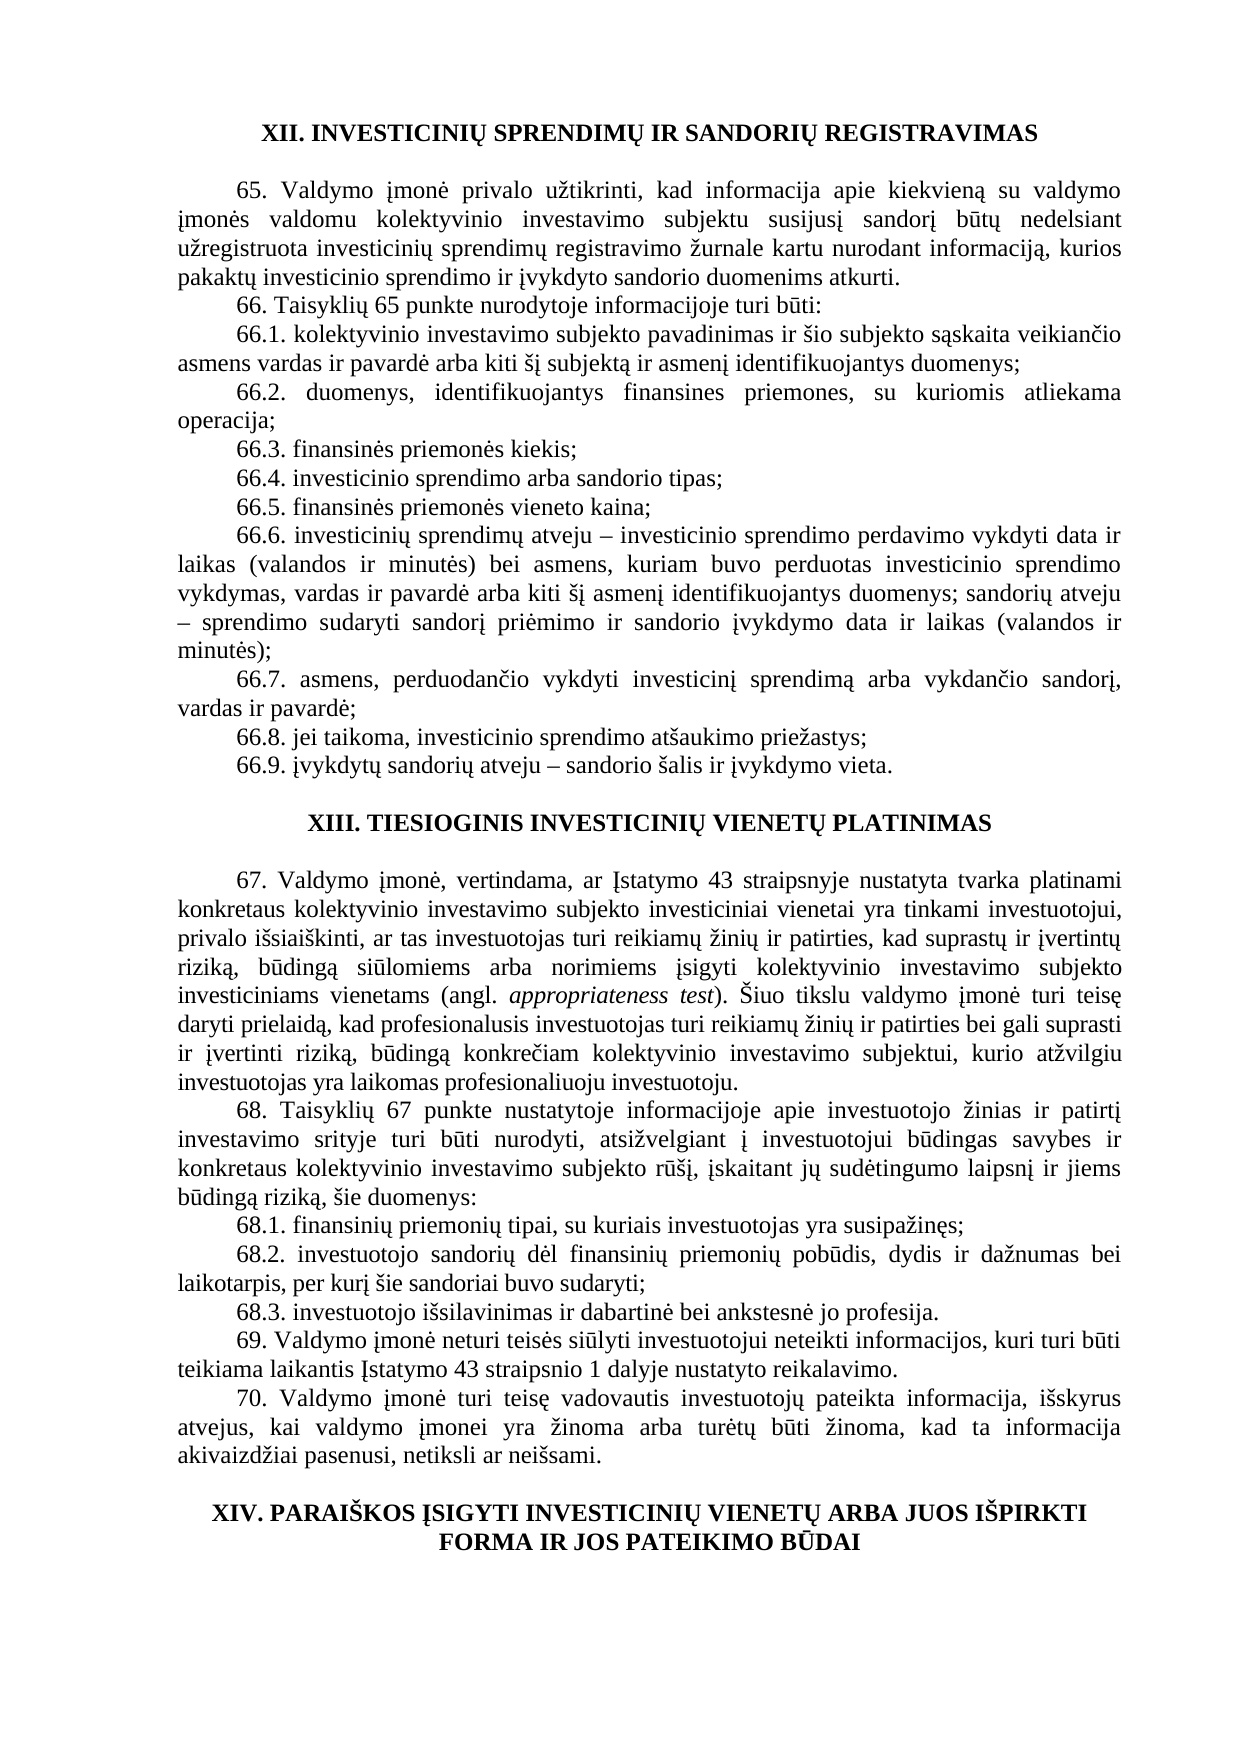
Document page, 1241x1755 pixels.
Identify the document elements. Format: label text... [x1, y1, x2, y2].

text 66.4. investicinio sprendimo arba sandorio tipas; [177, 463, 1122, 492]
text 68. Taisyklių 67 punkte nustatytoje informacijoje apie investuotojo žinias ir patirtį investavimo srityje turi būti nurodyti, atsižvelgiant į investuotojui būdingas savybes ir konkretaus kolektyvinio investavimo subjekto rūšį, įskaitant jų sudėtingumo laipsnį ir jiems būdingą riziką, šie duomenys: [177, 1096, 1122, 1211]
text 66.2. duomenys, identifikuojantys finansines priemones, su kuriomis atliekama operacija; [177, 377, 1122, 434]
text 67. Valdymo įmonė, vertindama, ar Įstatymo 43 straipsnyje nustatyta tvarka platinami konkretaus kolektyvinio investavimo subjekto investiciniai vienetai yra tinkami investuotojui, privalo išsiaiškinti, ar tas investuotojas turi reikiamų žinių ir patirties, kad suprastų ir įvertintų riziką, būdingą siūlomiems arba norimiems įsigyti kolektyvinio investavimo subjekto investiciniams vienetams (angl. appropriateness test). Šiuo tikslu valdymo įmonė turi teisę daryti prielaidą, kad profesionalusis investuotojas turi reikiamų žinių ir patirties bei gali suprasti ir įvertinti riziką, būdingą konkrečiam kolektyvinio investavimo subjektui, kurio atžvilgiu investuotojas yra laikomas profesionaliuoju investuotoju. [177, 866, 1122, 1096]
text 66.6. investicinių sprendimų atveju – investicinio sprendimo perdavimo vykdyti data ir laikas (valandos ir minutės) bei asmens, kuriam buvo perduotas investicinio sprendimo vykdymas, vardas ir pavardė arba kiti šį asmenį identifikuojantys duomenys; sandorių atveju – sprendimo sudaryti sandorį priėmimo ir sandorio įvykdymo data ir laikas (valandos ir minutės); [177, 521, 1122, 664]
text 66.9. įvykdytų sandorių atveju – sandorio šalis ir įvykdymo vieta. [177, 751, 1122, 779]
text 66.8. jei taikoma, investicinio sprendimo atšaukimo priežastys; [177, 722, 1122, 751]
text XIII. TIESIOGINIS INVESTICINIŲ VIENETŲ PLATINIMAS [177, 808, 1122, 837]
text 68.3. investuotojo išsilavinimas ir dabartinė bei ankstesnė jo profesija. [177, 1297, 1122, 1326]
text 66.1. kolektyvinio investavimo subjekto pavadinimas ir šio subjekto sąskaita veikiančio asmens vardas ir pavardė arba kiti šį subjektą ir asmenį identifikuojantys duomenys; [177, 319, 1122, 377]
text XII. INVESTICINIŲ SPRENDIMŲ IR SANDORIŲ REGISTRAVIMAS [177, 118, 1122, 147]
text 66.3. finansinės priemonės kiekis; [177, 434, 1122, 463]
text 69. Valdymo įmonė neturi teisės siūlyti investuotojui neteikti informacijos, kuri turi būti teikiama laikantis Įstatymo 43 straipsnio 1 dalyje nustatyto reikalavimo. [177, 1326, 1122, 1383]
text 66.5. finansinės priemonės vieneto kaina; [177, 492, 1122, 521]
text 68.1. finansinių priemonių tipai, su kuriais investuotojas yra susipažinęs; [177, 1211, 1122, 1239]
text 66. Taisyklių 65 punkte nurodytoje informacijoje turi būti: [177, 291, 1122, 319]
text 70. Valdymo įmonė turi teisę vadovautis investuotojų pateikta informacija, išskyrus atvejus, kai valdymo įmonei yra žinoma arba turėtų būti žinoma, kad ta informacija akivaizdžiai pasenusi, netiksli ar neišsami. [177, 1383, 1122, 1469]
text XIV. PARAIŠKOS ĮSIGYTI INVESTICINIŲ VIENETŲ ARBA JUOS IŠPIRKTI FORMA IR JOS PATEIKIMO BŪDAI [177, 1498, 1122, 1556]
text 66.7. asmens, perduodančio vykdyti investicinį sprendimą arba vykdančio sandorį, vardas ir pavardė; [177, 664, 1122, 722]
text 65. Valdymo įmonė privalo užtikrinti, kad informacija apie kiekvieną su valdymo įmonės valdomu kolektyvinio investavimo subjektu susijusį sandorį būtų nedelsiant užregistruota investicinių sprendimų registravimo žurnale kartu nurodant informaciją, kurios pakaktų investicinio sprendimo ir įvykdyto sandorio duomenims atkurti. [177, 176, 1122, 291]
text 68.2. investuotojo sandorių dėl finansinių priemonių pobūdis, dydis ir dažnumas bei laikotarpis, per kurį šie sandoriai buvo sudaryti; [177, 1239, 1122, 1297]
